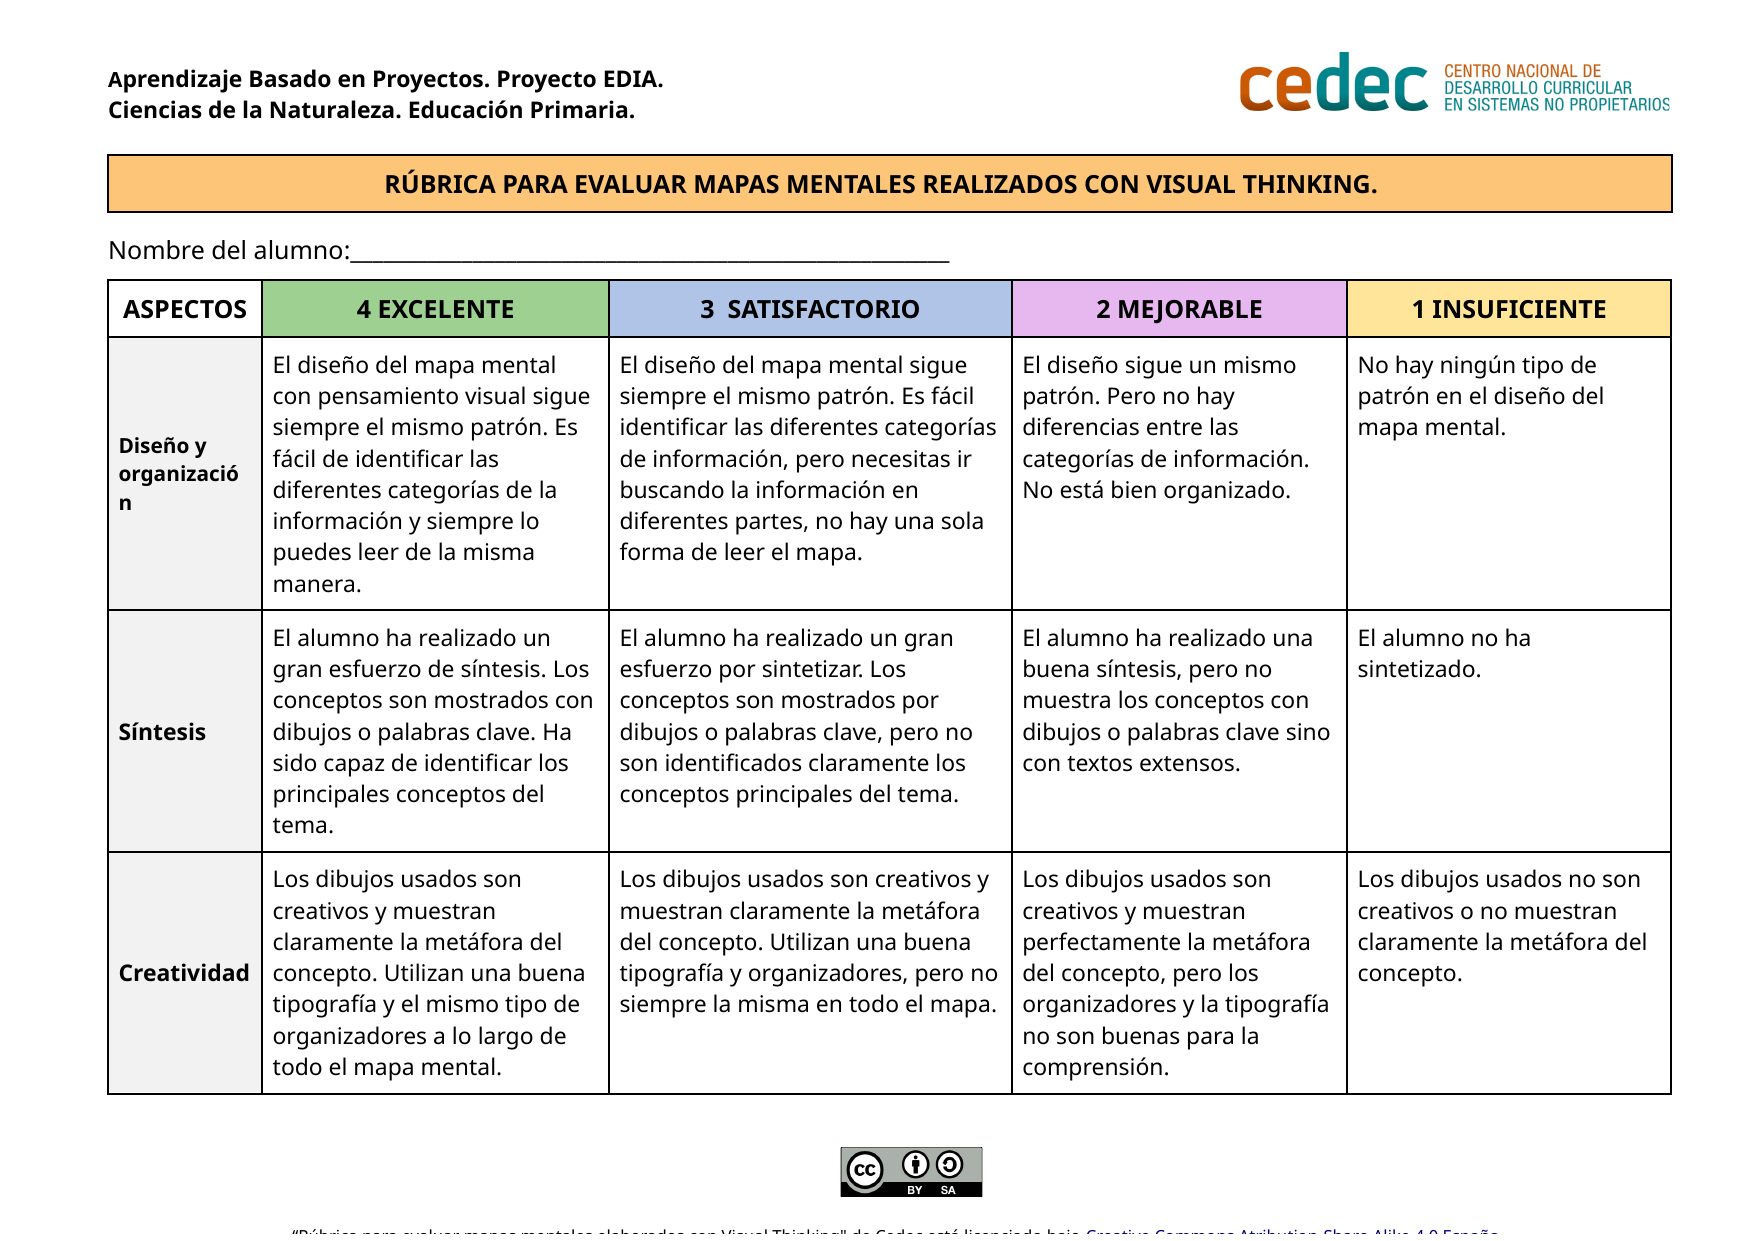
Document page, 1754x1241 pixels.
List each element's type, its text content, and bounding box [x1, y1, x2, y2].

picture [840, 1147, 983, 1197]
picture [1240, 52, 1670, 111]
table_cell No hay ningún tipo de patrón en el diseño del mapa mental. [1348, 338, 1670, 609]
table_header 3 SATISFACTORIO [610, 281, 1011, 336]
table_cell Síntesis [109, 611, 261, 851]
table_cell Diseño y organización [109, 338, 261, 609]
table_cell Los dibujos usados son creativos y muestran claramente la metáfora del concepto. Utilizan una buena tipografía y organizadores, pero no siempre la misma en todo el mapa. [610, 853, 1011, 1092]
text Nombre del alumno:______________________________________________________ [108, 213, 1688, 267]
table_cell Los dibujos usados son creativos y muestran perfectamente la metáfora del concepto, pero los organizadores y la tipografía no son buenas para la comprensión. [1013, 853, 1346, 1092]
table_header ASPECTOS [109, 281, 261, 336]
table_cell El diseño del mapa mental con pensamiento visual sigue siempre el mismo patrón. Es fácil de identificar las diferentes categorías de la información y siempre lo puedes leer de la misma manera. [263, 338, 608, 609]
table_cell El alumno no ha sintetizado. [1348, 611, 1670, 851]
table_cell Los dibujos usados no son creativos o no muestran claramente la metáfora del concepto. [1348, 853, 1670, 1092]
table_header 2 MEJORABLE [1013, 281, 1346, 336]
table_header RÚBRICA PARA EVALUAR MAPAS MENTALES REALIZADOS CON VISUAL THINKING. [109, 156, 1671, 211]
table_cell El alumno ha realizado un gran esfuerzo de síntesis. Los conceptos son mostrados con dibujos o palabras clave. Ha sido capaz de identificar los principales conceptos del tema. [263, 611, 608, 851]
table_cell El diseño sigue un mismo patrón. Pero no hay diferencias entre las categorías de información. No está bien organizado. [1013, 338, 1346, 609]
table_header 4 EXCELENTE [263, 281, 608, 336]
table_cell El diseño del mapa mental sigue siempre el mismo patrón. Es fácil identificar las diferentes categorías de información, pero necesitas ir buscando la información en diferentes partes, no hay una sola forma de leer el mapa. [610, 338, 1011, 609]
table_cell Los dibujos usados son creativos y muestran claramente la metáfora del concepto. Utilizan una buena tipografía y el mismo tipo de organizadores a lo largo de todo el mapa mental. [263, 853, 608, 1092]
table_cell El alumno ha realizado una buena síntesis, pero no muestra los conceptos con dibujos o palabras clave sino con textos extensos. [1013, 611, 1346, 851]
table_cell Creatividad [109, 853, 261, 1092]
table_cell El alumno ha realizado un gran esfuerzo por sintetizar. Los conceptos son mostrados por dibujos o palabras clave, pero no son identificados claramente los conceptos principales del tema. [610, 611, 1011, 851]
table_header 1 INSUFICIENTE [1348, 281, 1670, 336]
